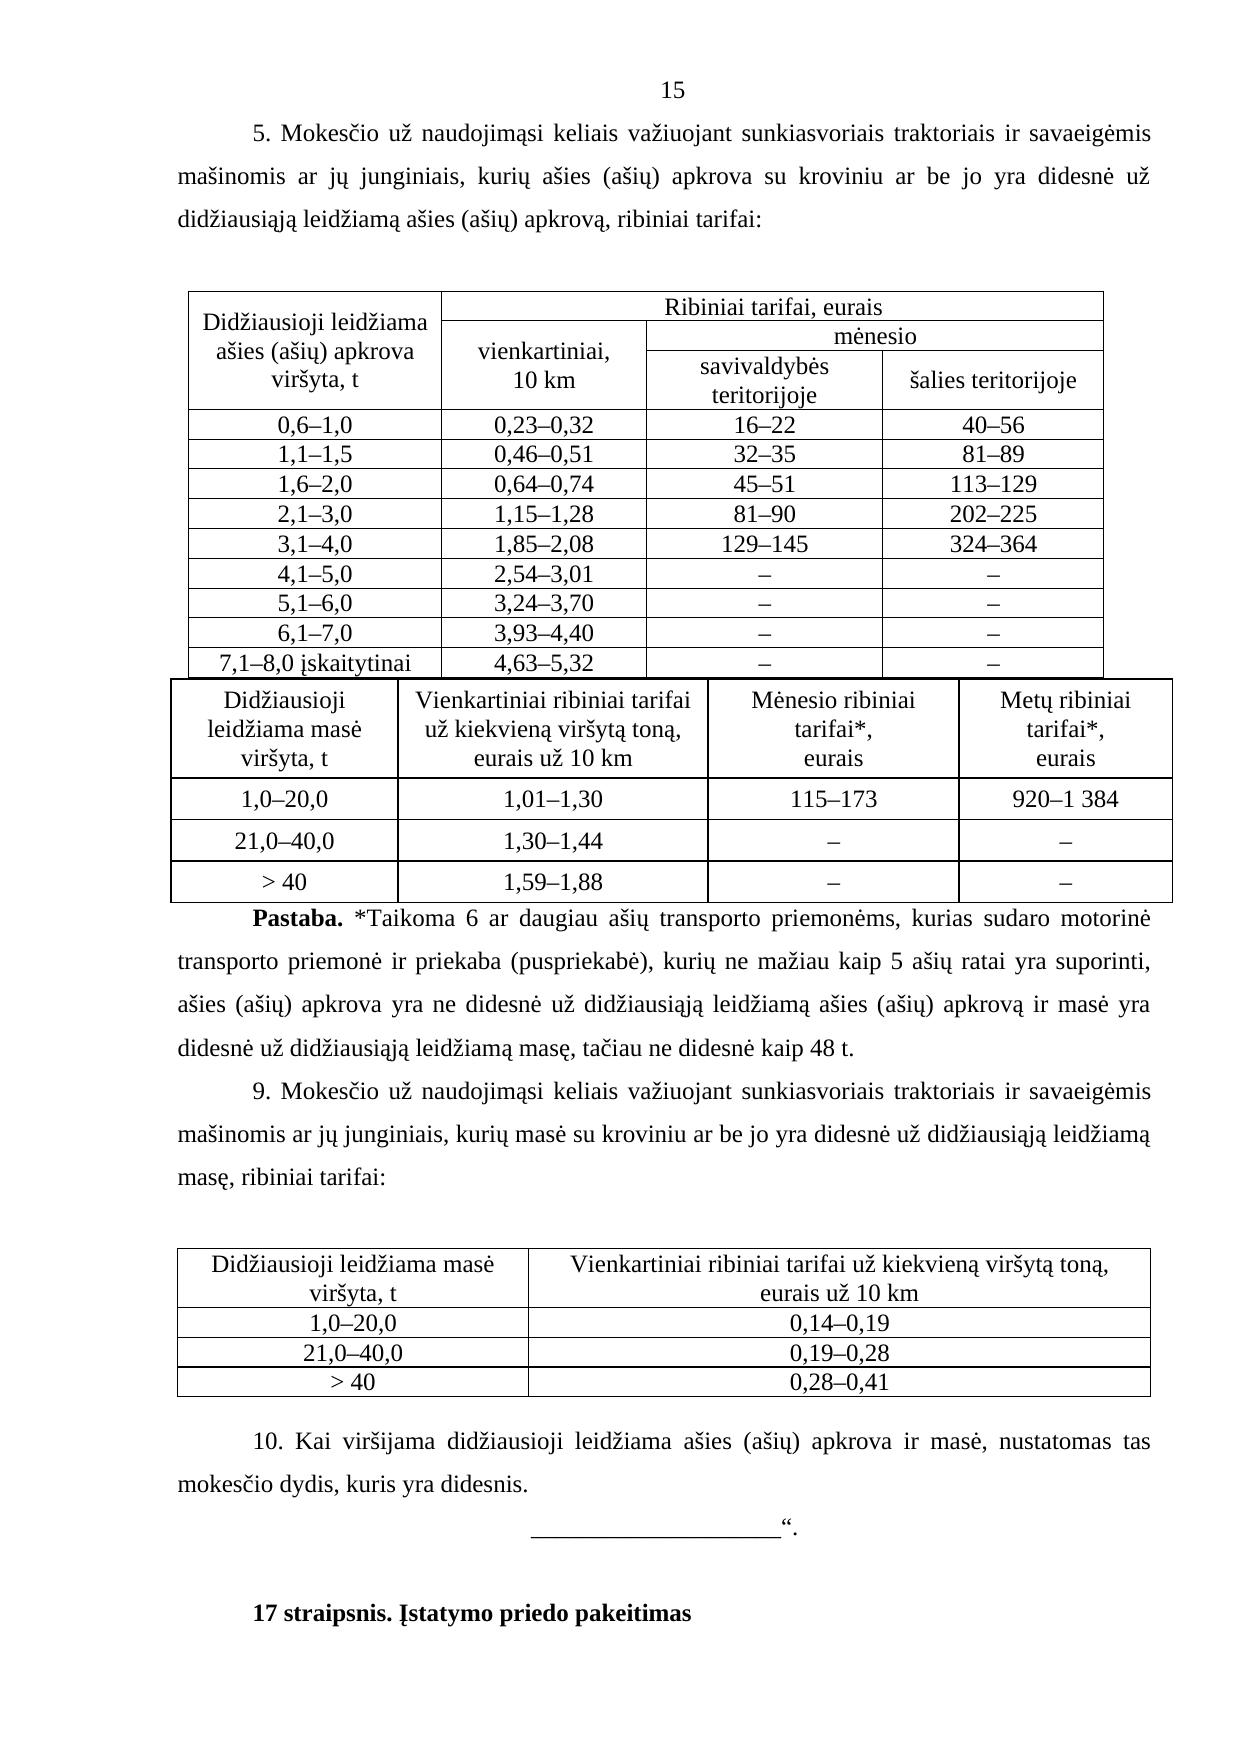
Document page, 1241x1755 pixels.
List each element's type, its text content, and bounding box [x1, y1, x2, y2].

table_header Vienkartiniai ribiniai tarifai už kiekvieną viršytą toną, eurais už 10 km [529, 1249, 1150, 1307]
text 9. Mokesčio už naudojimąsi keliais važiuojant sunkiasvoriais traktoriais ir savaeigėmis mašinomis ar jų junginiais, kurių masė su kroviniu ar be jo yra didesnė už didžiausiąją leidžiamą masę, ribiniai tarifai: [177, 1076, 1152, 1191]
text ____________________“. [177, 1512, 1152, 1541]
table_cell 3,24–3,70 [442, 589, 646, 617]
table_cell 0,14–0,19 [529, 1308, 1150, 1337]
table_cell 324–364 [883, 529, 1103, 558]
table_cell – [883, 648, 1103, 677]
table_cell 21,0–40,0 [178, 1338, 528, 1366]
table_cell 4,63–5,32 [442, 648, 646, 677]
table_cell 32–35 [647, 440, 882, 468]
text Pastaba. *Taikoma 6 ar daugiau ašių transporto priemonėms, kurias sudaro motorinė transporto priemonė ir priekaba (puspriekabė), kurių ne mažiau kaip 5 ašių ratai yra suporinti, ašies (ašių) apkrova yra ne didesnė už didžiausiąją leidžiamą ašies (ašių) apkrovą ir masė yra didesnė už didžiausiąją leidžiamą masę, tačiau ne didesnė kaip 48 t. [177, 903, 1152, 1061]
table_cell 115–173 [709, 779, 958, 818]
table_cell – [883, 589, 1103, 617]
table_cell – [883, 618, 1103, 647]
table_cell – [960, 862, 1172, 902]
table_cell – [647, 559, 882, 587]
table_cell 7,1–8,0 įskaitytinai [189, 648, 441, 677]
table_header Metų ribiniai tarifai*, eurais [960, 680, 1172, 777]
table_cell 3,1–4,0 [189, 529, 441, 558]
table_cell savivaldybės teritorijoje [647, 351, 882, 409]
table_cell 0,6–1,0 [189, 410, 441, 438]
table_cell 0,46–0,51 [442, 440, 646, 468]
table_cell 202–225 [883, 499, 1103, 528]
text 10. Kai viršijama didžiausioji leidžiama ašies (ašių) apkrova ir masė, nustatomas tas mokesčio dydis, kuris yra didesnis. [177, 1426, 1152, 1498]
table_cell – [709, 862, 958, 902]
table_cell 6,1–7,0 [189, 618, 441, 647]
table_cell 45–51 [647, 469, 882, 498]
table_cell mėnesio [647, 321, 1103, 350]
table_cell 2,54–3,01 [442, 559, 646, 587]
table_cell šalies teritorijoje [883, 351, 1103, 409]
table_cell – [960, 820, 1172, 860]
table_cell 4,1–5,0 [189, 559, 441, 587]
table_cell 21,0–40,0 [172, 820, 397, 860]
table_cell 3,93–4,40 [442, 618, 646, 647]
table_header Vienkartiniai ribiniai tarifai už kiekvieną viršytą toną, eurais už 10 km [399, 680, 707, 777]
table_cell – [883, 559, 1103, 587]
table_cell 920–1 384 [960, 779, 1172, 818]
table_cell 81–90 [647, 499, 882, 528]
table_cell 16–22 [647, 410, 882, 438]
table_cell 1,85–2,08 [442, 529, 646, 558]
table_cell 1,0–20,0 [172, 779, 397, 818]
table_cell 1,30–1,44 [399, 820, 707, 860]
table_cell – [647, 618, 882, 647]
table_header Didžiausioji leidžiama masė viršyta, t [172, 680, 397, 777]
table_header Mėnesio ribiniai tarifai*, eurais [709, 680, 958, 777]
table_cell 1,01–1,30 [399, 779, 707, 818]
table_header Ribiniai tarifai, eurais [442, 292, 1103, 320]
table_cell 0,23–0,32 [442, 410, 646, 438]
table_cell > 40 [178, 1368, 528, 1396]
table_cell 1,0–20,0 [178, 1308, 528, 1337]
table_cell 0,28–0,41 [529, 1368, 1150, 1396]
table_cell 81–89 [883, 440, 1103, 468]
table_cell 1,59–1,88 [399, 862, 707, 902]
table_cell 1,15–1,28 [442, 499, 646, 528]
table_header Didžiausioji leidžiama masė viršyta, t [178, 1249, 528, 1307]
table_cell > 40 [172, 862, 397, 902]
table_cell 0,19–0,28 [529, 1338, 1150, 1366]
table_cell – [647, 648, 882, 677]
table_cell – [709, 820, 958, 860]
table_cell 40–56 [883, 410, 1103, 438]
table_cell 113–129 [883, 469, 1103, 498]
text 5. Mokesčio už naudojimąsi keliais važiuojant sunkiasvoriais traktoriais ir savaeigėmis mašinomis ar jų junginiais, kurių ašies (ašių) apkrova su kroviniu ar be jo yra didesnė už didžiausiąją leidžiamą ašies (ašių) apkrovą, ribiniai tarifai: [177, 118, 1152, 233]
table_cell 0,64–0,74 [442, 469, 646, 498]
table_cell vienkartiniai, 10 km [442, 321, 646, 409]
text 17 straipsnis. Įstatymo priedo pakeitimas [177, 1598, 1152, 1627]
table_header Didžiausioji leidžiama ašies (ašių) apkrova viršyta, t [189, 292, 441, 409]
table_cell 1,1–1,5 [189, 440, 441, 468]
table_cell 1,6–2,0 [189, 469, 441, 498]
table_cell 5,1–6,0 [189, 589, 441, 617]
table_cell 129–145 [647, 529, 882, 558]
table_cell – [647, 589, 882, 617]
table_cell 2,1–3,0 [189, 499, 441, 528]
